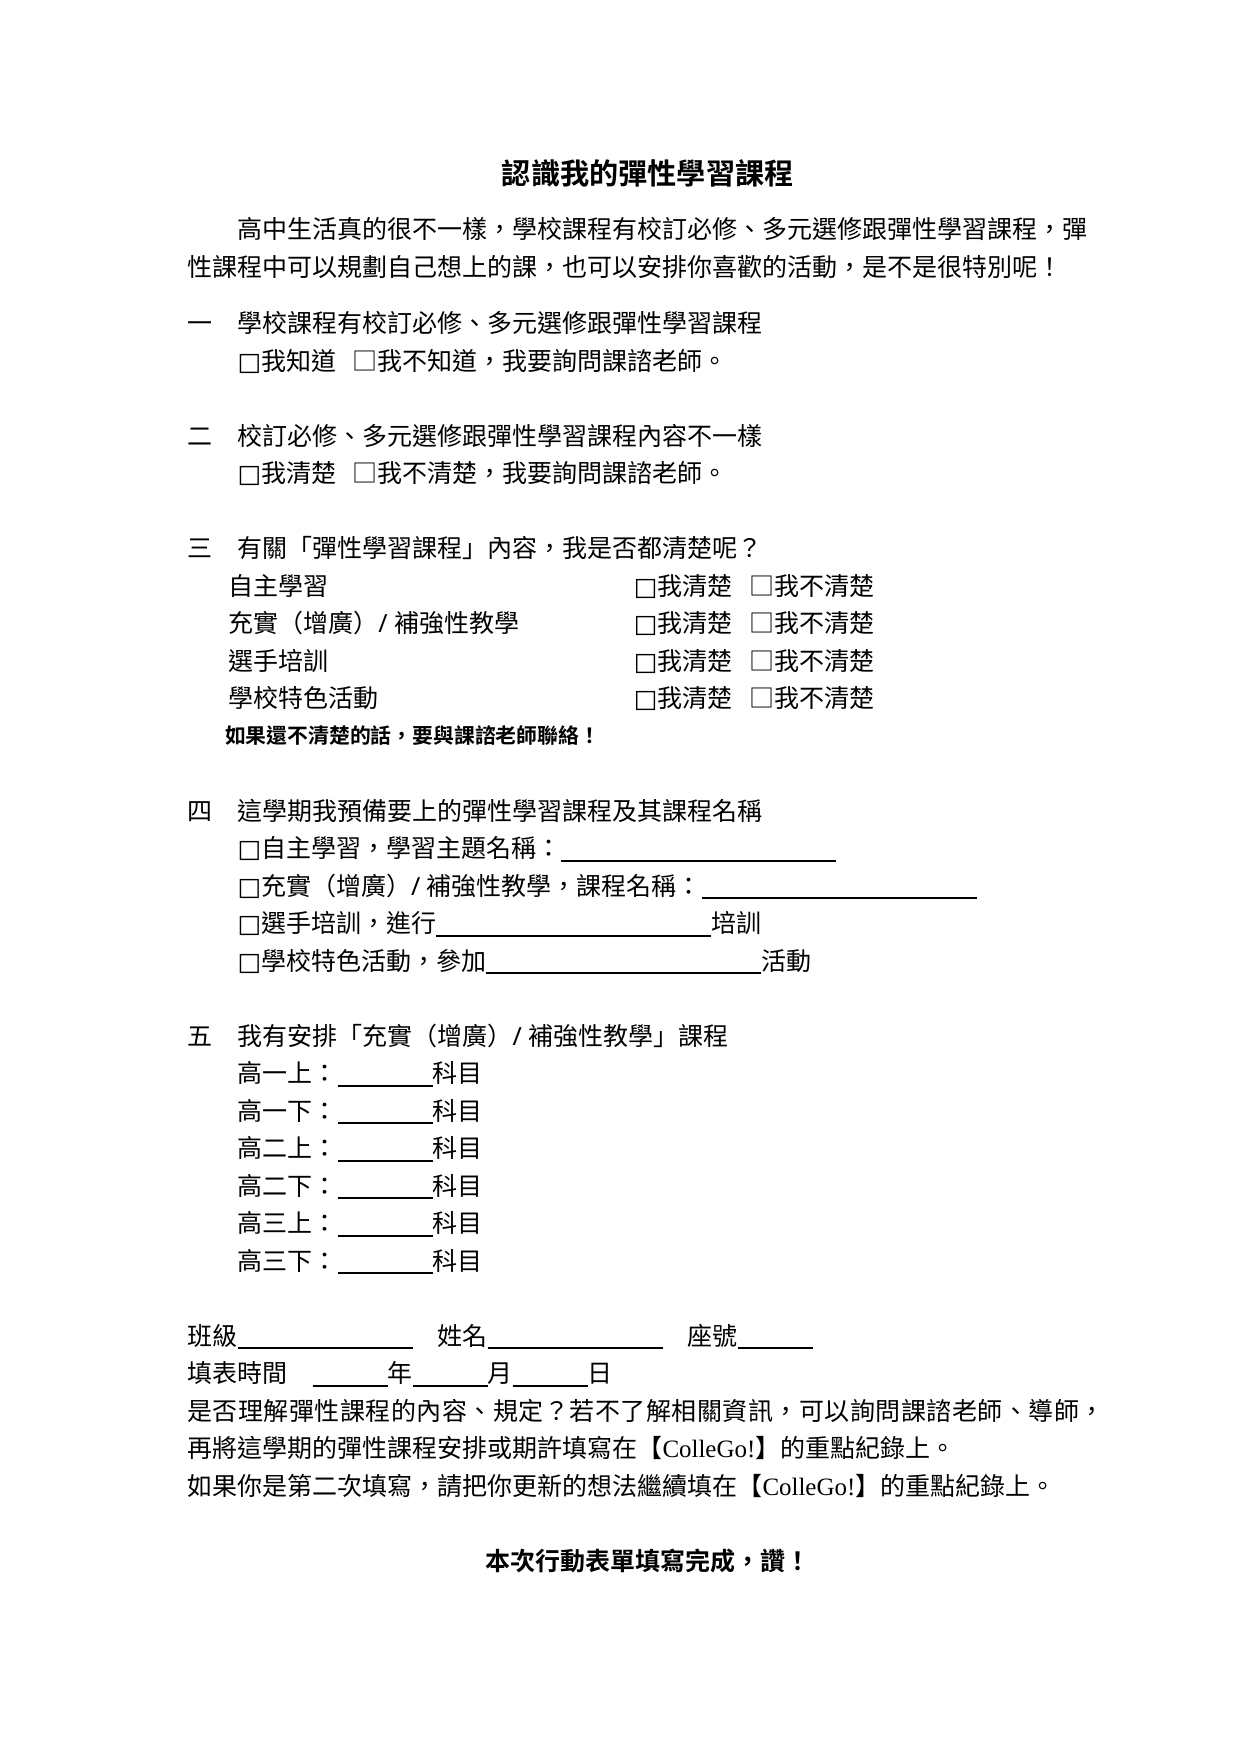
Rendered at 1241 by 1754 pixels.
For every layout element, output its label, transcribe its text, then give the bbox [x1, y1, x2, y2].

table_cell 學校特色活動 [217, 678, 622, 716]
list 我有安排「充實（增廣）/ 補強性教學」課程 [187, 1016, 1107, 1053]
text 本次行動表單填寫完成，讚！ [187, 1541, 1107, 1578]
text 班級 姓名 座號 [187, 1316, 1107, 1353]
table_header 自主學習 [217, 566, 622, 603]
list 這學期我預備要上的彈性學習課程及其課程名稱 [187, 791, 1107, 828]
text 高中生活真的很不一樣，學校課程有校訂必修、多元選修跟彈性學習課程，彈性課程中可以規劃自己想上的課，也可以安排你喜歡的活動，是不是很特別呢！ [187, 209, 1107, 284]
text 如果你是第二次填寫，請把你更新的想法繼續填在【ColleGo!】的重點紀錄上。 [187, 1466, 1107, 1503]
table_cell □我清楚 □我不清楚 [622, 678, 1043, 716]
table_cell □我清楚 □我不清楚 [622, 641, 1043, 678]
list 高一上： 科目 [237, 1053, 1107, 1091]
list □學校特色活動，參加 活動 [237, 941, 1107, 978]
text 認識我的彈性學習課程 [187, 134, 1107, 209]
list □我知道 □我不知道，我要詢問課諮老師。 [237, 341, 1107, 378]
list □我清楚 □我不清楚，我要詢問課諮老師。 [237, 453, 1107, 491]
table_cell 選手培訓 [217, 641, 622, 678]
list 高二上： 科目 [237, 1128, 1107, 1166]
text 填表時間󠄜 年 月 日 [187, 1353, 1107, 1391]
list 高一下： 科目 [237, 1091, 1107, 1128]
list 高三下： 科目 [237, 1241, 1107, 1278]
table_header □我清楚 □我不清楚 [622, 566, 1043, 603]
list □選手培訓，進行 培訓 [237, 903, 1107, 941]
list 高二下： 科目 [237, 1166, 1107, 1203]
table_cell 充實（增廣）/ 補強性教學 [217, 603, 622, 641]
list □自主學習，學習主題名稱： [237, 828, 1107, 866]
text 是否理解彈性課程的內容、規定？若不了解相關資訊，可以詢問課諮老師、導師，再將這學期的彈性課程安排或期許填寫在【ColleGo!】的重點紀錄上。 [187, 1391, 1107, 1466]
list 有關「彈性學習課程」內容，我是否都清楚呢？ [187, 528, 1107, 566]
list 校訂必修、多元選修跟彈性學習課程內容不一樣 [187, 416, 1107, 453]
list 學校課程有校訂必修、多元選修跟彈性學習課程 [187, 303, 1107, 341]
table_cell □我清楚 □我不清楚 [622, 603, 1043, 641]
list 如果還不清楚的話，要與課諮老師聯絡！ [225, 716, 1107, 753]
list 高三上： 科目 [237, 1203, 1107, 1241]
list □充實（增廣）/ 補強性教學，課程名稱： [237, 866, 1107, 903]
